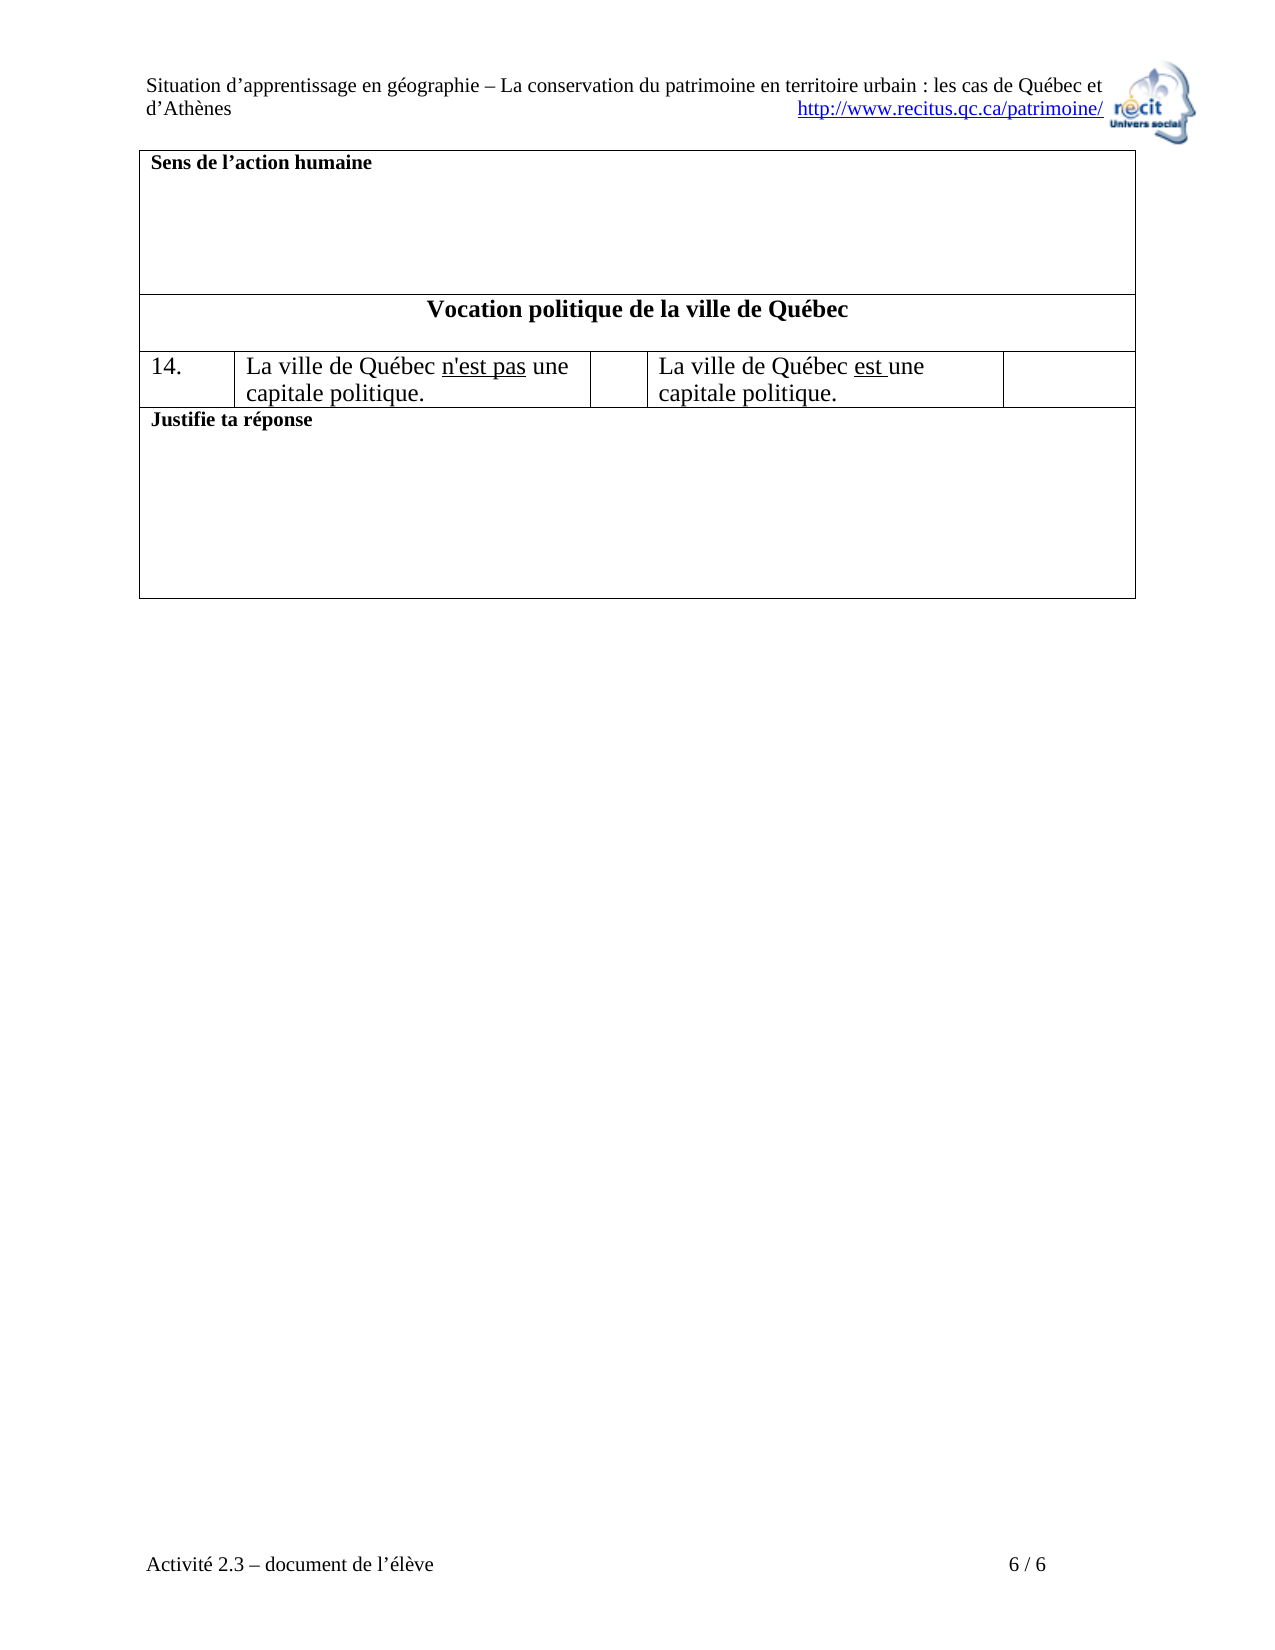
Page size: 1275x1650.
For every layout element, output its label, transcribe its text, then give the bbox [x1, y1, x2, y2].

picture [1105, 57, 1197, 146]
table_cell La ville de Québec est une capitale politique. [648, 352, 1003, 407]
table_cell [1004, 352, 1135, 407]
table_cell Vocation politique de la ville de Québec [140, 295, 1135, 351]
table_cell 14. [140, 352, 234, 407]
table_cell La ville de Québec n'est pas une capitale politique. [235, 352, 590, 407]
table_cell Justifie ta réponse [140, 408, 1135, 598]
table_cell Sens de l’action humaine [140, 151, 1135, 294]
table_cell [591, 352, 647, 407]
